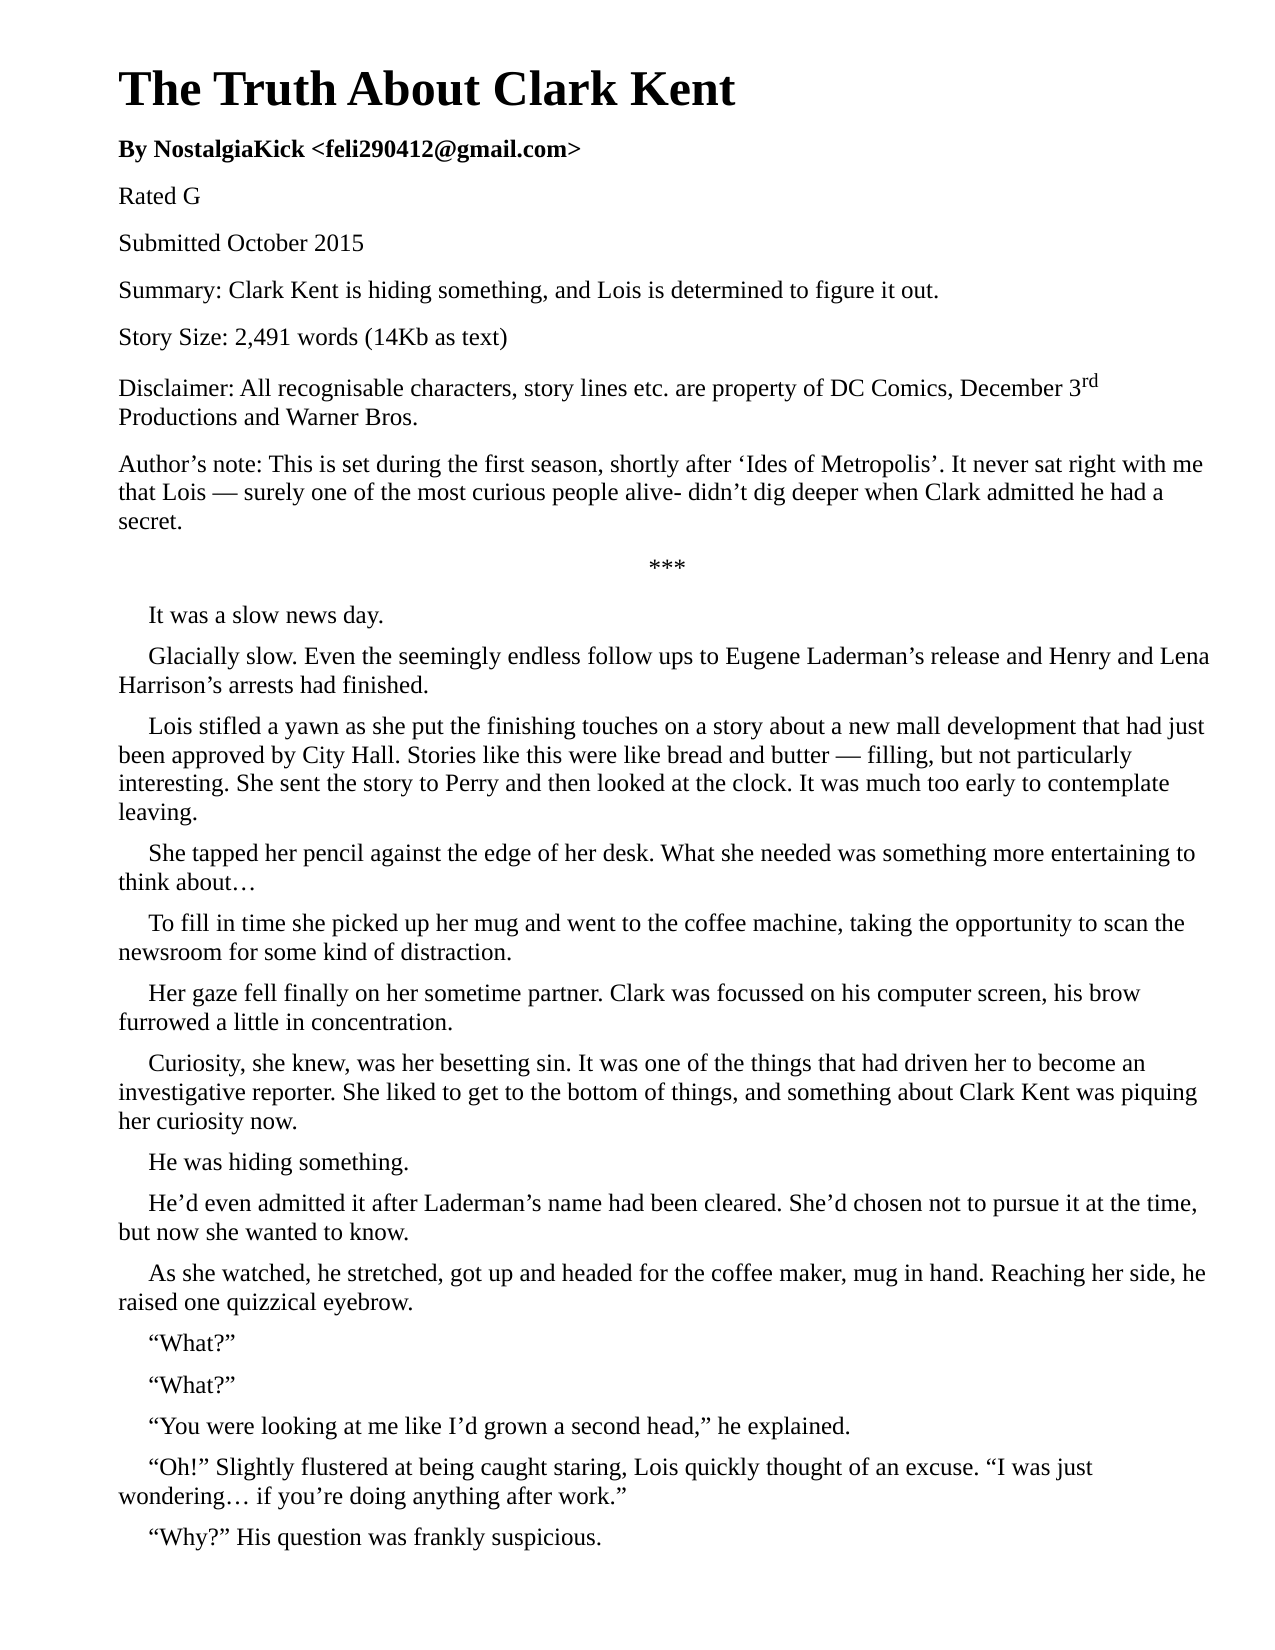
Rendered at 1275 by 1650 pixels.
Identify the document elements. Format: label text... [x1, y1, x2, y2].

text “You were looking at me like I’d grown a second head,” he explained. [118, 1411, 1216, 1440]
text Glacially slow. Even the seemingly endless follow ups to Eugene Laderman’s release and Henry and Lena Harrison’s arrests had finished. [118, 641, 1216, 698]
text He’d even admitted it after Laderman’s name had been cleared. She’d chosen not to pursue it at the time, but now she wanted to know. [118, 1188, 1216, 1246]
text As she watched, he stretched, got up and headed for the coffee maker, mug in hand. Reaching her side, he raised one quizzical eyebrow. [118, 1258, 1216, 1316]
text “What?” [118, 1370, 1216, 1398]
text Curiosity, she knew, was her besetting sin. It was one of the things that had driven her to become an investigative reporter. She liked to get to the bottom of things, and something about Clark Kent was piquing her curiosity now. [118, 1048, 1216, 1135]
text By NostalgiaKick <feli290412@gmail.com> [118, 134, 1216, 163]
text *** [118, 553, 1216, 582]
text Author’s note: This is set during the first season, shortly after ‘Ides of Metropolis’. It never sat right with me that Lois — surely one of the most curious people alive- didn’t dig deeper when Clark admitted he had a secret. [118, 449, 1216, 535]
text Submitted October 2015 [118, 228, 1216, 257]
text Story Size: 2,491 words (14Kb as text) [118, 322, 1216, 350]
text “What?” [118, 1328, 1216, 1357]
text Rated G [118, 181, 1216, 210]
text It was a slow news day. [118, 600, 1216, 628]
text She tapped her pencil against the edge of her desk. What she needed was something more entertaining to think about… [118, 838, 1216, 896]
text Her gaze fell finally on her sometime partner. Clark was focussed on his computer screen, his brow furrowed a little in concentration. [118, 978, 1216, 1036]
text “Oh!” Slightly flustered at being caught staring, Lois quickly thought of an excuse. “I was just wondering… if you’re doing anything after work.” [118, 1452, 1216, 1510]
text Disclaimer: All recognisable characters, story lines etc. are property of DC Comics, December 3rd Productions and Warner Bros. [118, 368, 1216, 431]
text Summary: Clark Kent is hiding something, and Lois is determined to figure it out. [118, 275, 1216, 304]
text Lois stifled a yawn as she put the finishing touches on a story about a new mall development that had just been approved by City Hall. Stories like this were like bread and butter — filling, but not particularly interesting. She sent the story to Perry and then looked at the clock. It was much too early to contemplate leaving. [118, 711, 1216, 826]
text “Why?” His question was frankly suspicious. [118, 1522, 1216, 1551]
text He was hiding something. [118, 1147, 1216, 1176]
text To fill in time she picked up her mug and went to the coffee machine, taking the opportunity to scan the newsroom for some kind of distraction. [118, 908, 1216, 966]
subtitle The Truth About Clark Kent [118, 59, 1216, 117]
